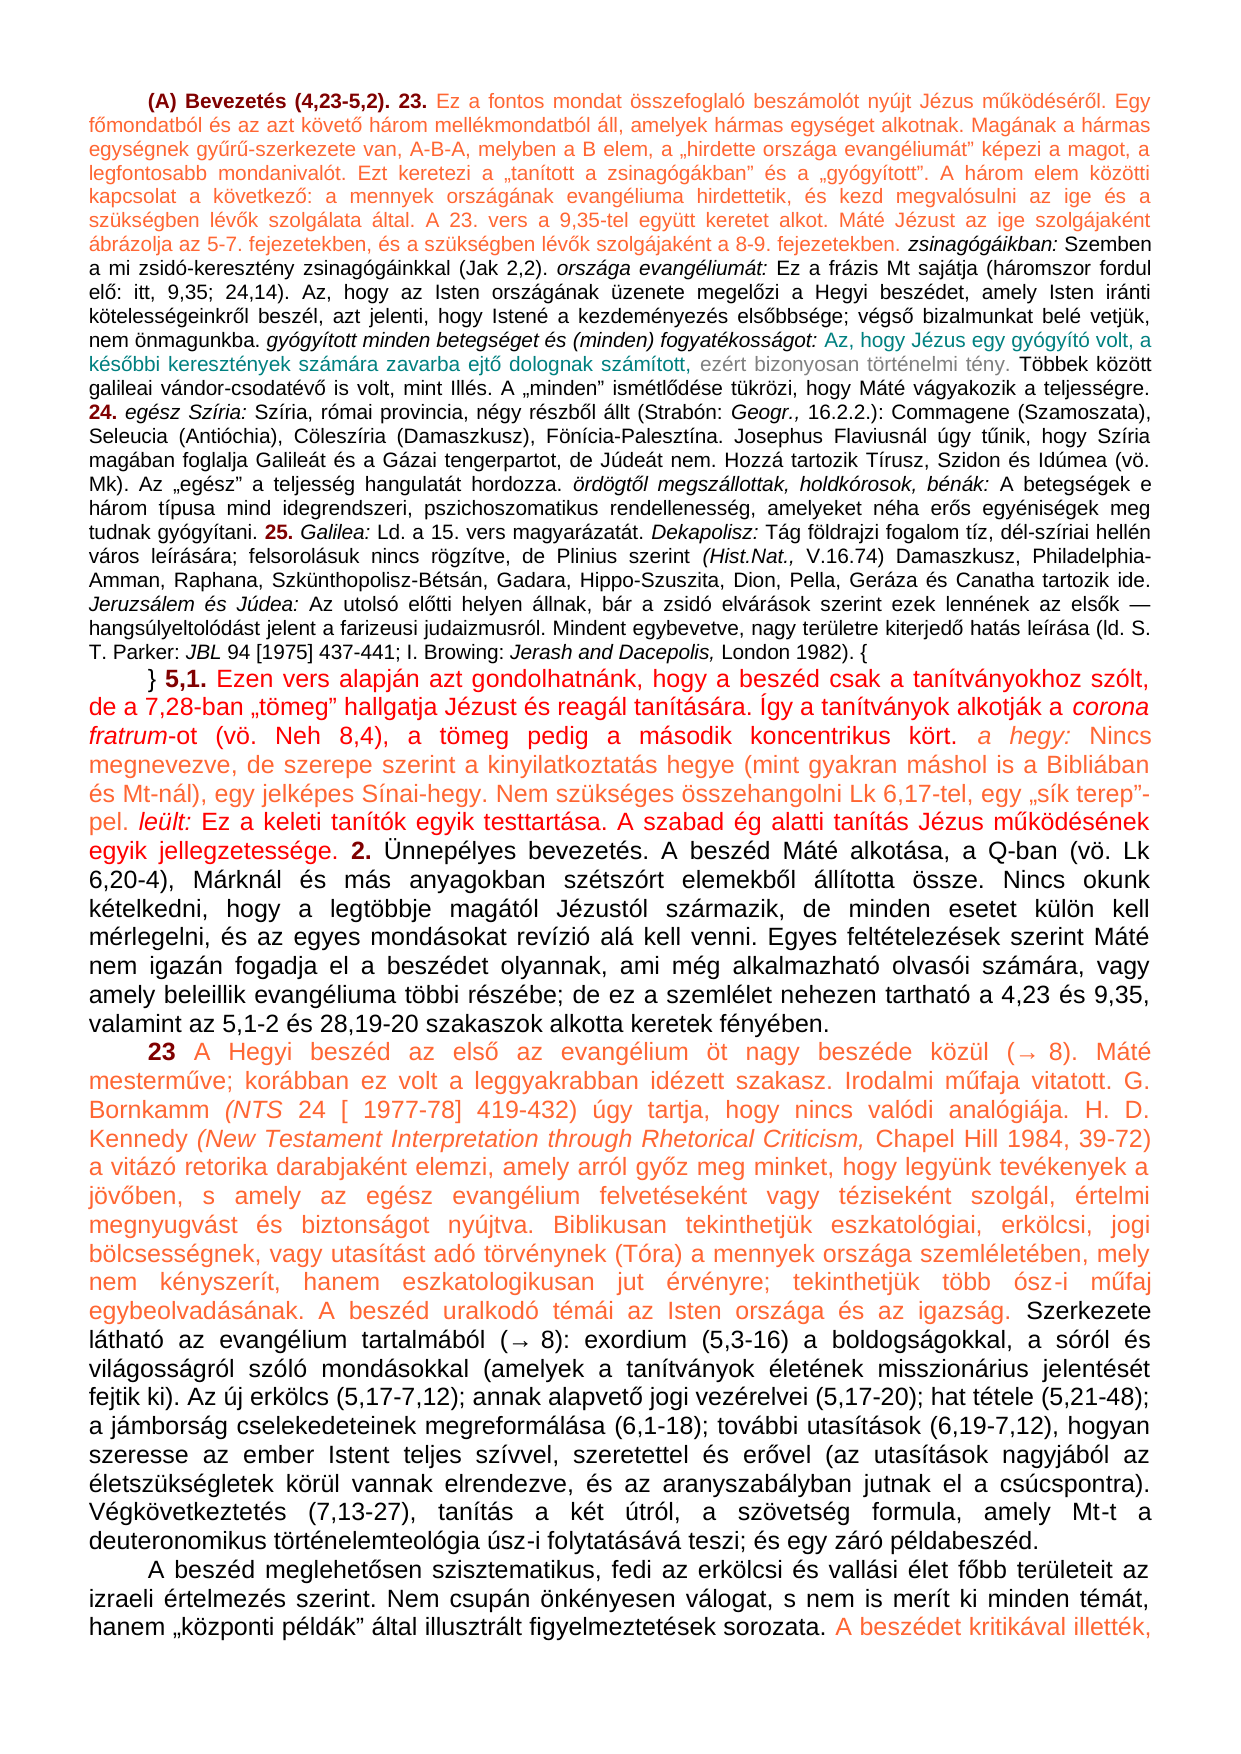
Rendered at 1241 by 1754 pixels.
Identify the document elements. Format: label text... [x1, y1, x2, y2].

text 23 A Hegyi beszéd az első az evangélium öt nagy beszéde közül (→ 8). Máté mesterműve; korábban ez volt a leggyakrabban idézett szakasz. Irodalmi műfaja vitatott. G. Bornkamm (NTS 24 [ 1977-78] 419-432) úgy tartja, hogy nincs valódi analógiája. H. D. Kennedy (New Testament Interpretation through Rhetorical Criticism, Chapel Hill 1984, 39-72) a vitázó retorika darabjaként elemzi, amely arról győz meg minket, hogy legyünk tevékenyek a jövőben, s amely az egész evangélium felvetéseként vagy téziseként szolgál, értelmi megnyugvást és biztonságot nyújtva. Biblikusan tekinthetjük eszkatológiai, erkölcsi, jogi bölcsességnek, vagy utasítást adó törvénynek (Tóra) a mennyek országa szemléletében, mely nem kényszerít, hanem eszkatologikusan jut érvényre; tekinthetjük több ósz‑i műfaj egybeolvadásának. A beszéd uralkodó témái az Isten országa és az igazság. Szerkezete látható az evangélium tartalmából (→ 8): exordium (5,3-16) a boldogságokkal, a sóról és világosságról szóló mondásokkal (amelyek a tanítványok életének misszionárius jelentését fejtik ki). Az új erkölcs (5,17-7,12); annak alapvető jogi vezérelvei (5,17-20); hat tétele (5,21-48); a jámborság cselekedeteinek megreformálása (6,1-18); további utasítások (6,19-7,12), hogyan szeresse az ember Istent teljes szívvel, szeretettel és erővel (az utasítások nagyjából az életszükségletek körül vannak elrendezve, és az aranyszabályban jutnak el a csúcspontra). Végkövetkeztetés (7,13-27), tanítás a két útról, a szövetség formula, amely Mt‑t a deuteronomikus történelemteológia úsz‑i folytatásává teszi; és egy záró példabeszéd. [88, 1037, 1152, 1555]
text (A) Bevezetés (4,23-5,2). 23. Ez a fontos mondat összefoglaló beszámolót nyújt Jézus működéséről. Egy főmondatból és az azt követő három mellékmondatból áll, amelyek hármas egységet alkotnak. Magának a hármas egységnek gyűrű-szerkezete van, A-B-A, melyben a B elem, a „hirdette országa evangéliumát” képezi a magot, a legfontosabb mondanivalót. Ezt keretezi a „tanított a zsinagógákban” és a „gyógyított”. A három elem közötti kapcsolat a következő: a mennyek országának evangéliuma hirdettetik, és kezd megvalósulni az ige és a szükségben lévők szolgálata által. A 23. vers a 9,35-tel együtt keretet alkot. Máté Jézust az ige szolgájaként ábrázolja az 5-7. fejezetekben, és a szükségben lévők szolgájaként a 8-9. fejezetekben. zsinagógáikban: Szemben a mi zsidó-keresztény zsinagógáinkkal (Jak 2,2). országa evangéliumát: Ez a frázis Mt sajátja (háromszor fordul elő: itt, 9,35; 24,14). Az, hogy az Isten országának üzenete megelőzi a Hegyi beszédet, amely Isten iránti kötelességeinkről beszél, azt jelenti, hogy Istené a kezdeményezés elsőbbsége; végső bizalmunkat belé vetjük, nem önmagunkba. gyógyított minden betegséget és (minden) fogyatékosságot: Az, hogy Jézus egy gyógyító volt, a későbbi keresztények számára zavarba ejtő dolognak számított, ezért bizonyosan történelmi tény. Többek között galileai vándor-csodatévő is volt, mint Illés. A „minden” ismétlődése tükrözi, hogy Máté vágyakozik a teljességre. 24. egész Szíria: Szíria, római provincia, négy részből állt (Strabón: Geogr., 16.2.2.): Commagene (Szamoszata), Seleucia (Antióchia), Cöleszíria (Damaszkusz), Fönícia-Palesztína. Josephus Flaviusnál úgy tűnik, hogy Szíria magában foglalja Galileát és a Gázai tengerpartot, de Júdeát nem. Hozzá tartozik Tírusz, Szidon és Idúmea (vö. Mk). Az „egész” a teljesség hangulatát hordozza. ördögtől megszállottak, holdkórosok, bénák: A betegségek e három típusa mind idegrendszeri, pszichoszomatikus rendellenesség, amelyeket néha erős egyéniségek meg tudnak gyógyítani. 25. Galilea: Ld. a 15. vers magyarázatát. Dekapolisz: Tág földrajzi fogalom tíz, dél-szíriai hellén város leírására; felsorolásuk nincs rögzítve, de Plinius szerint (Hist.Nat., V.16.74) Damaszkusz, Philadelphia-Amman, Raphana, Szkünthopolisz-Bétsán, Gadara, Hippo-Szuszita, Dion, Pella, Geráza és Canatha tartozik ide. Jeruzsálem és Júdea: Az utolsó előtti helyen állnak, bár a zsidó elvárások szerint ezek lennének az elsők — hangsúlyeltolódást jelent a farizeusi judaizmusról. Mindent egybevetve, nagy területre kiterjedő hatás leírása (ld. S. T. Parker: JBL 94 [1975] 437-441; I. Browing: Jerash and Dacepolis, London 1982). { [88, 88, 1152, 663]
text A beszéd meglehetősen szisztematikus, fedi az erkölcsi és vallási élet főbb területeit az izraeli értelmezés szerint. Nem csupán önkényesen válogat, s nem is merít ki minden témát, hanem „központi példák” által illusztrált figyelmeztetések sorozata. A beszédet kritikával illették, [88, 1555, 1152, 1641]
text } 5,1. Ezen vers alapján azt gondolhatnánk, hogy a beszéd csak a tanítványokhoz szólt, de a 7,28-ban „tömeg” hallgatja Jézust és reagál tanítására. Így a tanítványok alkotják a corona fratrum-ot (vö. Neh 8,4), a tömeg pedig a második koncentrikus kört. a hegy: Nincs megnevezve, de szerepe szerint a kinyilatkoztatás hegye (mint gyakran máshol is a Bibliában és Mt-nál), egy jelképes Sínai-hegy. Nem szükséges összehangolni Lk 6,17-tel, egy „sík terep”-pel. leült: Ez a keleti tanítók egyik testtartása. A szabad ég alatti tanítás Jézus működésének egyik jellegzetessége. 2. Ünnepélyes bevezetés. A beszéd Máté alkotása, a Q-ban (vö. Lk 6,20-4), Márknál és más anyagokban szétszórt elemekből állította össze. Nincs okunk kételkedni, hogy a legtöbbje magától Jézustól származik, de minden esetet külön kell mérlegelni, és az egyes mondásokat revízió alá kell venni. Egyes feltételezések szerint Máté nem igazán fogadja el a beszédet olyannak, ami még alkalmazható olvasói számára, vagy amely beleillik evangéliuma többi részébe; de ez a szemlélet nehezen tartható a 4,23 és 9,35, valamint az 5,1-2 és 28,19-20 szakaszok alkotta keretek fényében. [88, 663, 1152, 1037]
